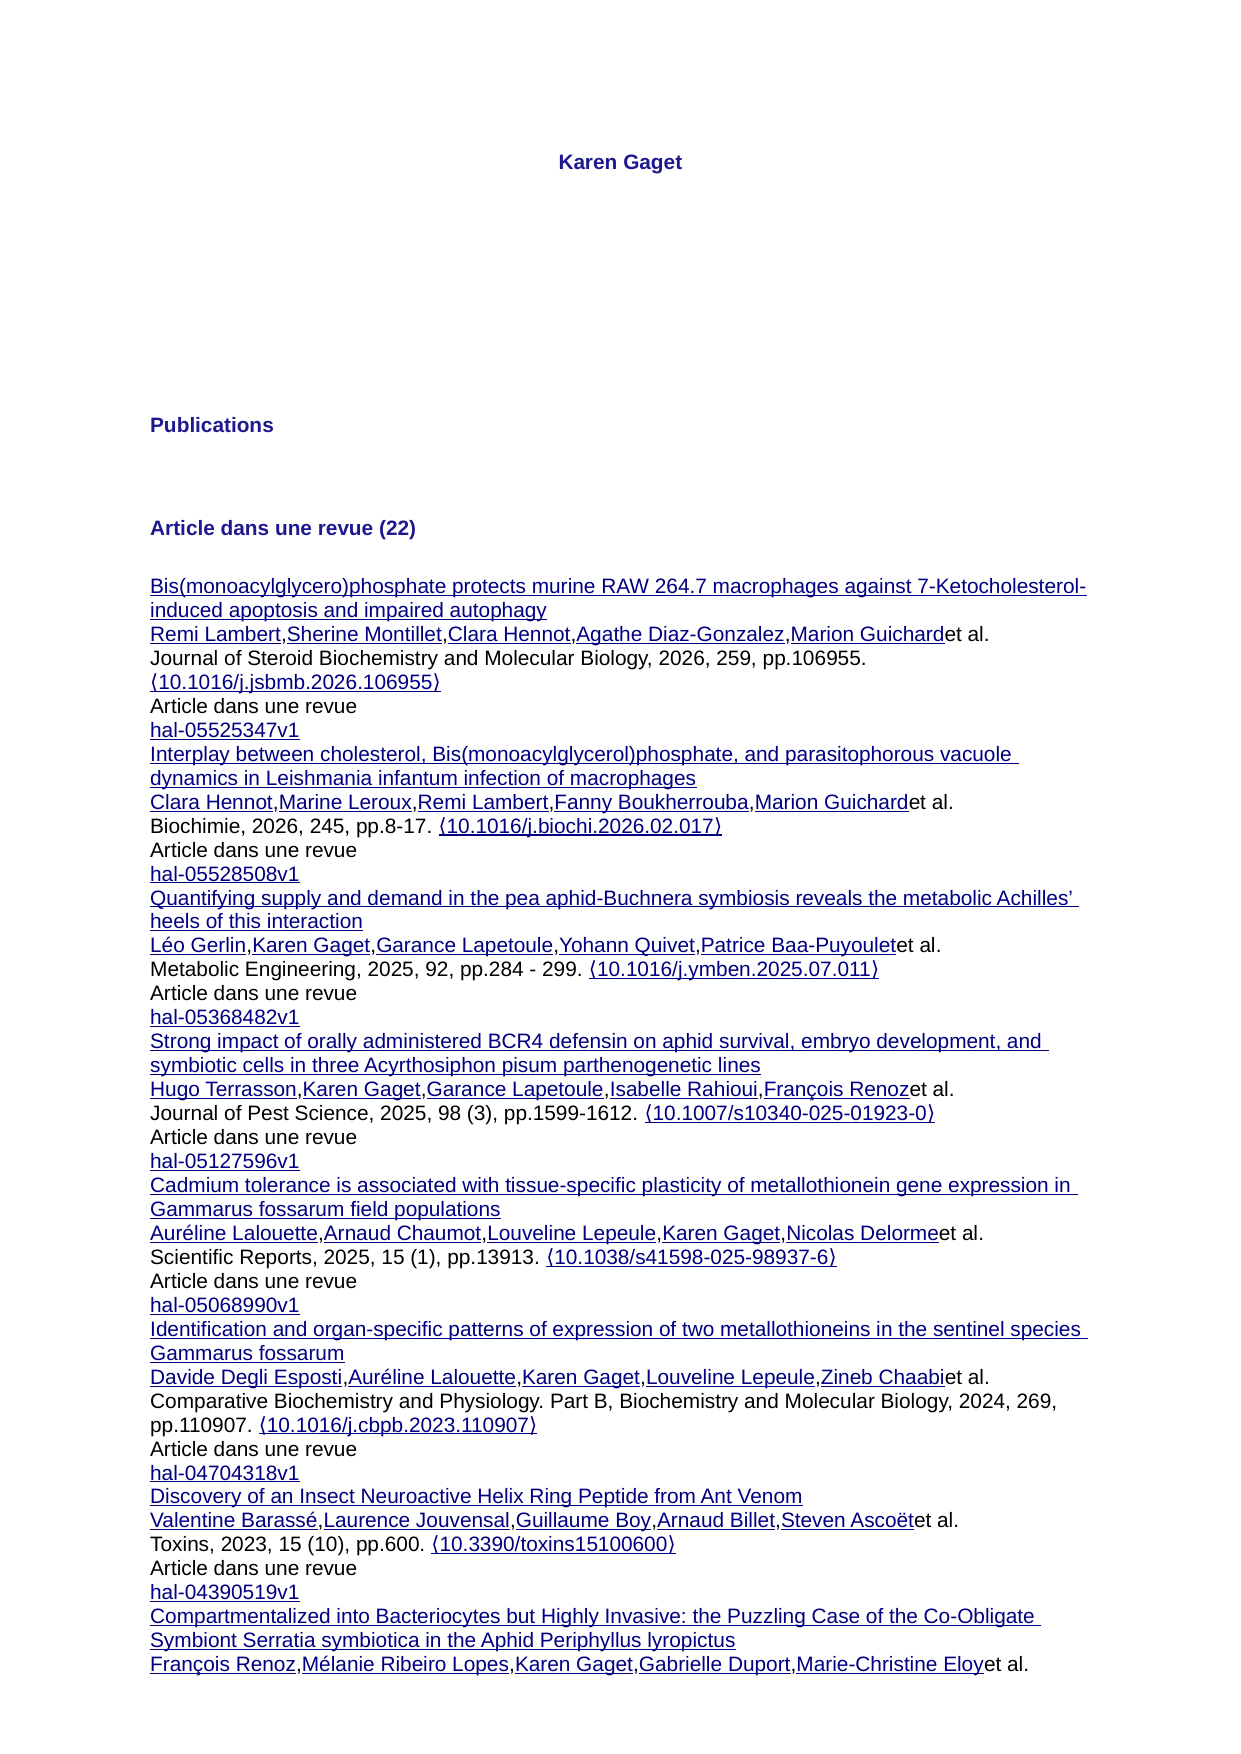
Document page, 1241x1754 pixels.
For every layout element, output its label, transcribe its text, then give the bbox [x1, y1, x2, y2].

subtitle Publications [150, 412, 1090, 436]
table_cell Quantifying supply and demand in the pea aphid-Buchnera symbiosis reveals the metabolic Achilles’ heels of this interaction Léo Gerlin,Karen Gaget,Garance Lapetoule,Yohann Quivet,Patrice Baa-Puyouletet al. Metabolic Engineering, 2025, 92, pp.284 - 299. ⟨10.1016/j.ymben.2025.07.011⟩ Article dans une revue hal-05368482v1 [150, 885, 1090, 1029]
subtitle Karen Gaget [150, 150, 1090, 174]
table_cell Identification and organ-specific patterns of expression of two metallothioneins in the sentinel species Gammarus fossarum Davide Degli Esposti,Auréline Lalouette,Karen Gaget,Louveline Lepeule,Zineb Chaabiet al. Comparative Biochemistry and Physiology. Part B, Biochemistry and Molecular Biology, 2024, 269, pp.110907. ⟨10.1016/j.cbpb.2023.110907⟩ Article dans une revue hal-04704318v1 [150, 1317, 1090, 1484]
table_cell Compartmentalized into Bacteriocytes but Highly Invasive: the Puzzling Case of the Co-Obligate Symbiont Serratia symbiotica in the Aphid Periphyllus lyropictus François Renoz,Mélanie Ribeiro Lopes,Karen Gaget,Gabrielle Duport,Marie-Christine Eloyet al. [150, 1604, 1090, 1676]
table_cell Interplay between cholesterol, Bis(monoacylglycerol)phosphate, and parasitophorous vacuole dynamics in Leishmania infantum infection of macrophages Clara Hennot,Marine Leroux,Remi Lambert,Fanny Boukherrouba,Marion Guichardet al. Biochimie, 2026, 245, pp.8-17. ⟨10.1016/j.biochi.2026.02.017⟩ Article dans une revue hal-05528508v1 [150, 742, 1090, 885]
table_header Bis(monoacylglycero)phosphate protects murine RAW 264.7 macrophages against 7-Ketocholesterol-induced apoptosis and impaired autophagy Remi Lambert,Sherine Montillet,Clara Hennot,Agathe Diaz-Gonzalez,Marion Guichardet al. Journal of Steroid Biochemistry and Molecular Biology, 2026, 259, pp.106955. ⟨10.1016/j.jsbmb.2026.106955⟩ Article dans une revue hal-05525347v1 [150, 574, 1090, 742]
table_cell Cadmium tolerance is associated with tissue-specific plasticity of metallothionein gene expression in Gammarus fossarum field populations Auréline Lalouette,Arnaud Chaumot,Louveline Lepeule,Karen Gaget,Nicolas Delormeet al. Scientific Reports, 2025, 15 (1), pp.13913. ⟨10.1038/s41598-025-98937-6⟩ Article dans une revue hal-05068990v1 [150, 1173, 1090, 1317]
subtitle Article dans une revue (22) [150, 516, 1090, 539]
table_cell Discovery of an Insect Neuroactive Helix Ring Peptide from Ant Venom Valentine Barassé,Laurence Jouvensal,Guillaume Boy,Arnaud Billet,Steven Ascoëtet al. Toxins, 2023, 15 (10), pp.600. ⟨10.3390/toxins15100600⟩ Article dans une revue hal-04390519v1 [150, 1484, 1090, 1604]
table_cell Strong impact of orally administered BCR4 defensin on aphid survival, embryo development, and symbiotic cells in three Acyrthosiphon pisum parthenogenetic lines Hugo Terrasson,Karen Gaget,Garance Lapetoule,Isabelle Rahioui,François Renozet al. Journal of Pest Science, 2025, 98 (3), pp.1599-1612. ⟨10.1007/s10340-025-01923-0⟩ Article dans une revue hal-05127596v1 [150, 1029, 1090, 1173]
